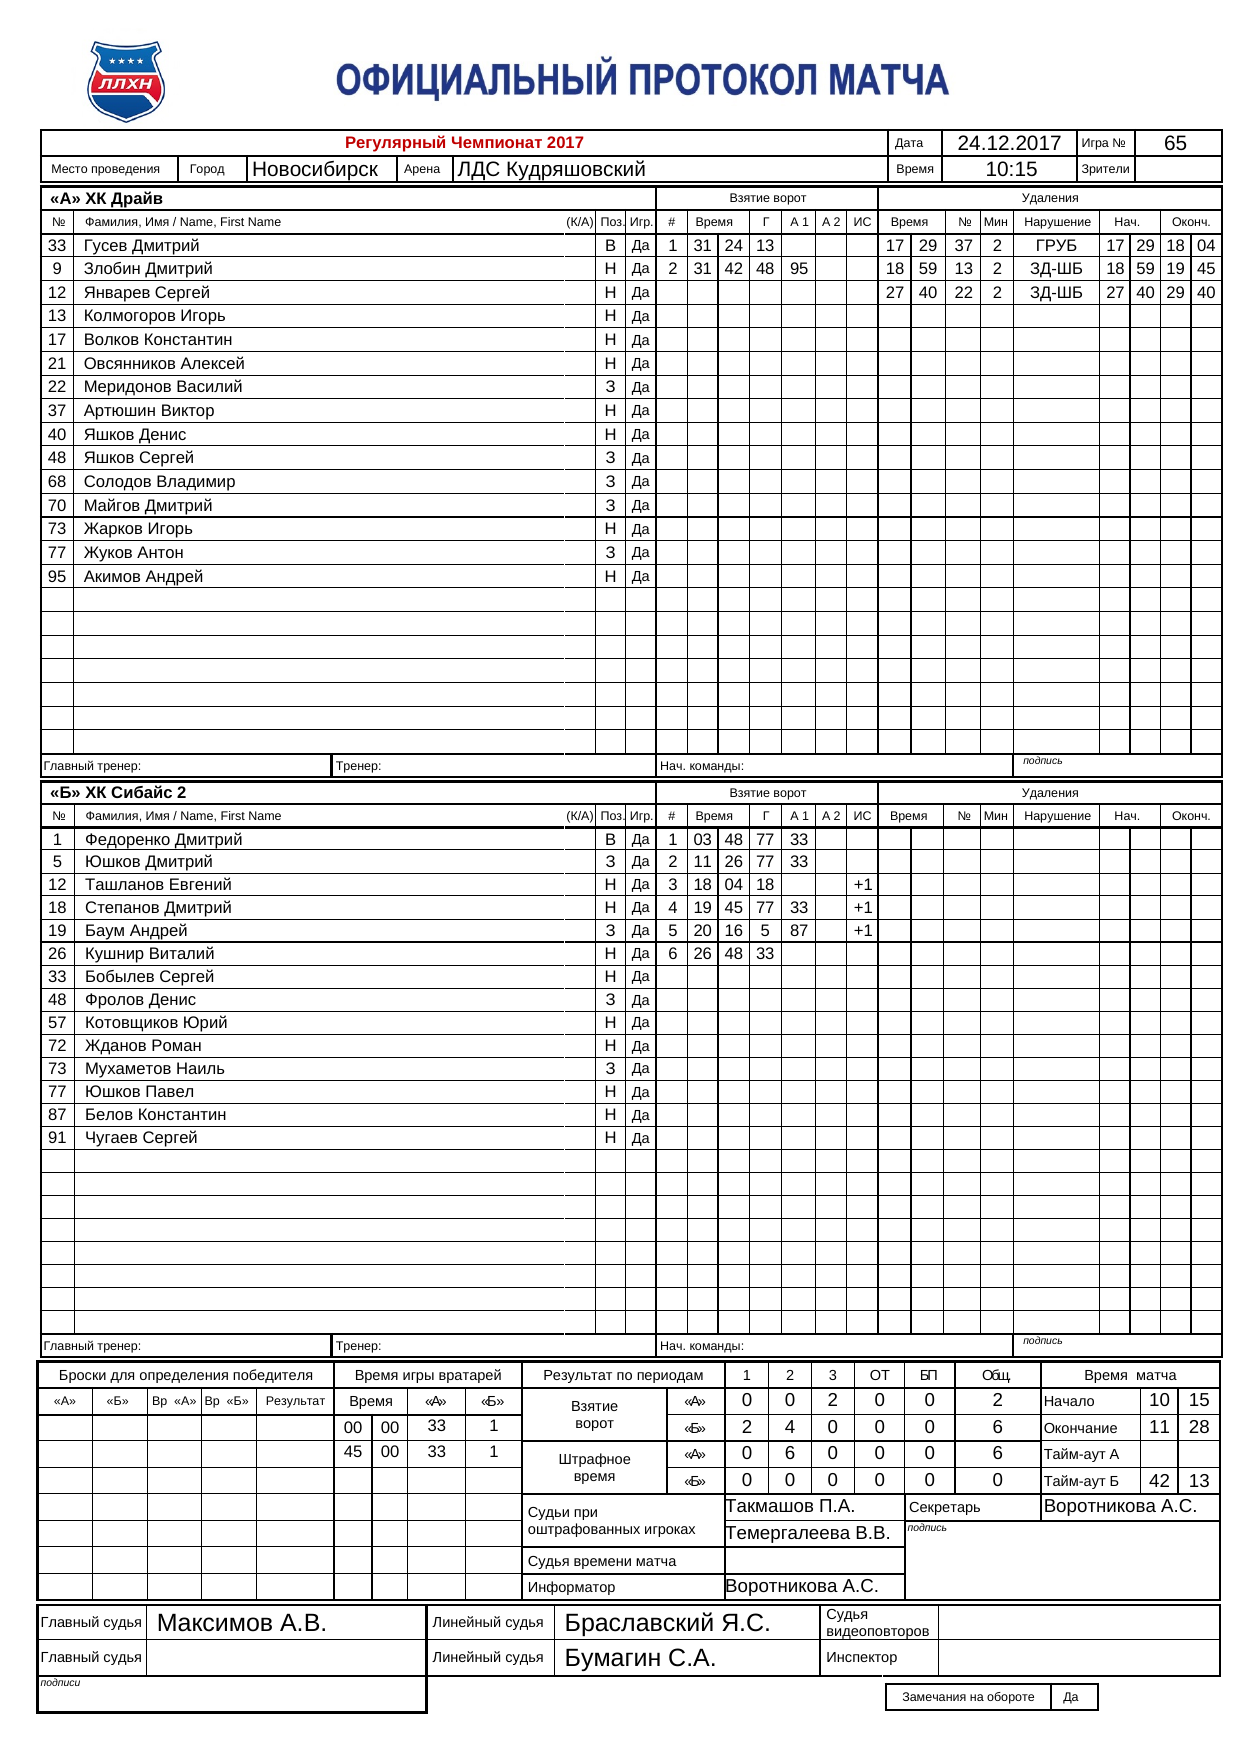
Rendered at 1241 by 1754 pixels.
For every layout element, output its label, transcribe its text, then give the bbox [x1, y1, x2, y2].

table_cell подпись [1014, 755, 1221, 776]
table_cell [782, 541, 815, 564]
table_cell [565, 352, 595, 374]
table_cell [408, 1547, 465, 1573]
table_cell [750, 1219, 781, 1241]
table_cell [1192, 541, 1221, 564]
table_cell [1100, 1265, 1129, 1287]
table_cell [816, 943, 846, 964]
table_cell 33 [782, 850, 815, 872]
table_cell 48 [719, 829, 749, 849]
table_cell [750, 1288, 781, 1310]
table_cell Майгов Дмитрий [74, 494, 564, 516]
table_cell Тайм-аут Б [1042, 1468, 1140, 1493]
table_cell [257, 1547, 333, 1573]
table_cell [1192, 829, 1221, 849]
table_cell [944, 874, 980, 895]
table_cell 10 [1141, 1389, 1177, 1413]
table_cell 68 [42, 470, 73, 493]
table_header Результат по периодам [523, 1363, 724, 1387]
table_cell [42, 659, 73, 682]
table_cell 37 [946, 235, 980, 256]
table_cell [879, 730, 910, 753]
table_cell [981, 896, 1013, 918]
table_cell [782, 565, 815, 587]
table_cell [1014, 1311, 1099, 1333]
table_cell Время [889, 157, 941, 181]
table_cell [944, 1242, 980, 1264]
table_cell 1 [657, 235, 687, 256]
table_cell [847, 1288, 877, 1310]
table_cell [912, 1081, 943, 1103]
table_cell 6 [956, 1415, 1040, 1440]
table_cell [1192, 470, 1221, 493]
table_cell [847, 1242, 877, 1264]
table_cell 5 [657, 920, 687, 941]
table_cell [1014, 966, 1099, 987]
table_cell [879, 850, 910, 872]
table_cell [1161, 541, 1190, 564]
table_cell [42, 1242, 74, 1264]
table_cell [847, 257, 877, 280]
table_cell [657, 1150, 687, 1172]
table_cell [847, 707, 877, 729]
table_cell [981, 1127, 1013, 1149]
table_cell [782, 1127, 815, 1149]
table_cell [1100, 541, 1129, 564]
table_cell [565, 850, 595, 872]
table_cell [1014, 943, 1099, 964]
table_cell [750, 423, 781, 445]
table_cell [565, 920, 595, 941]
table_cell [912, 920, 943, 941]
table_cell [1192, 659, 1221, 682]
table_cell [879, 565, 910, 587]
table_cell [1131, 636, 1160, 658]
table_cell [946, 683, 980, 706]
table_cell [912, 829, 943, 849]
table_cell [688, 1173, 717, 1195]
table_cell 20 [688, 920, 717, 941]
table_cell [39, 1441, 92, 1467]
table_cell подпись [906, 1522, 1219, 1599]
table_cell [879, 1104, 910, 1126]
table_cell 33 [782, 829, 815, 849]
table_cell [879, 1242, 910, 1264]
table_cell [688, 399, 717, 422]
table_cell 15 [1179, 1389, 1219, 1413]
table_cell 0 [769, 1468, 811, 1493]
table_cell [879, 943, 910, 964]
table_cell [782, 683, 815, 706]
table_cell «Б » [466, 1389, 521, 1413]
table_cell 6 [956, 1442, 1040, 1467]
table_cell [42, 1196, 74, 1218]
table_cell [750, 1265, 781, 1287]
table_cell [1014, 328, 1099, 351]
table_cell [912, 565, 945, 587]
table_cell [981, 1265, 1013, 1287]
table_cell [565, 707, 595, 729]
table_cell [981, 399, 1013, 422]
table_cell [981, 683, 1013, 706]
table_cell [879, 1150, 910, 1172]
table_cell 12 [42, 281, 73, 303]
table_cell [1192, 423, 1221, 445]
table_cell [657, 683, 687, 706]
table_cell [688, 1150, 717, 1172]
table_cell [1131, 943, 1160, 964]
table_cell [879, 636, 910, 658]
table_cell [1131, 470, 1160, 493]
table_cell [202, 1521, 256, 1546]
table_cell [1100, 446, 1129, 469]
table_cell [750, 1311, 781, 1333]
table_cell [688, 1035, 717, 1057]
table_cell ЛДС Кудряшовский [454, 157, 887, 181]
table_cell [719, 707, 749, 729]
table_cell 40 [1131, 281, 1160, 303]
table_cell [688, 423, 717, 445]
table_cell [1161, 352, 1190, 374]
table_cell [782, 966, 815, 987]
table_cell [879, 1058, 910, 1079]
table_cell [688, 1058, 717, 1079]
table_cell [782, 1219, 815, 1241]
table_cell [688, 541, 717, 564]
table_cell [373, 1574, 407, 1599]
table_cell [1131, 1219, 1160, 1241]
table_cell 4 [769, 1415, 811, 1440]
table_cell [946, 494, 980, 516]
table_cell Н [596, 896, 625, 918]
table_cell [657, 1104, 687, 1126]
table_cell [1161, 565, 1190, 587]
table_cell [847, 659, 877, 682]
table_cell [879, 1012, 910, 1033]
table_cell [565, 1219, 595, 1241]
table_cell [782, 1265, 815, 1287]
table_cell 31 [688, 257, 717, 280]
table_cell 22 [946, 281, 980, 303]
table_cell [939, 1606, 1219, 1639]
table_cell [1100, 850, 1129, 872]
table_cell [816, 565, 846, 587]
table_cell 24 [719, 235, 749, 256]
table_cell [1100, 1219, 1129, 1241]
table_cell 0 [769, 1389, 811, 1413]
table_cell Да [626, 423, 655, 445]
table_cell [981, 874, 1013, 895]
table_cell [626, 683, 655, 706]
table_cell [75, 1265, 564, 1287]
table_cell [981, 1173, 1013, 1195]
table_cell [1161, 850, 1190, 872]
table_cell Судья времени матча [523, 1548, 724, 1573]
table_cell 0 [855, 1389, 904, 1413]
table_cell [1192, 1219, 1221, 1241]
table_cell [847, 328, 877, 351]
table_cell Федоренко Дмитрий [75, 829, 564, 849]
table_cell [1192, 850, 1221, 872]
table_cell [816, 1265, 846, 1287]
table_cell [565, 281, 595, 303]
table_cell [688, 588, 717, 611]
table_cell [688, 966, 717, 987]
table_cell [148, 1468, 201, 1493]
table_cell [981, 829, 1013, 849]
table_cell [688, 352, 717, 374]
table_cell Фролов Денис [75, 989, 564, 1011]
table_cell [1014, 541, 1099, 564]
table_cell [946, 565, 980, 587]
table_cell [912, 399, 945, 422]
table_cell В [596, 235, 625, 256]
table_cell Да [626, 1127, 655, 1149]
table_cell [657, 352, 687, 374]
table_cell [847, 446, 877, 469]
table_cell [879, 541, 910, 564]
table_cell «А» [668, 1442, 724, 1467]
table_cell [719, 1104, 749, 1126]
table_cell [565, 989, 595, 1011]
table_cell [688, 494, 717, 516]
table_cell [912, 470, 945, 493]
table_cell [719, 659, 749, 682]
table_cell [782, 494, 815, 516]
table_cell [847, 1219, 877, 1241]
table_cell [816, 328, 846, 351]
table_cell [657, 470, 687, 493]
table_cell [1014, 376, 1099, 398]
table_cell Да [626, 399, 655, 422]
table_cell [816, 423, 846, 445]
table_cell [1100, 989, 1129, 1011]
table_cell [688, 1288, 717, 1310]
table_cell [1100, 1242, 1129, 1264]
table_cell [847, 636, 877, 658]
table_cell [1192, 328, 1221, 351]
table_cell [1131, 1242, 1160, 1264]
table_cell [879, 1196, 910, 1218]
table_cell [688, 281, 717, 303]
table_cell [1100, 730, 1129, 753]
table_cell [912, 1288, 943, 1310]
table_cell Судьи при оштрафованных игроках [523, 1495, 724, 1546]
table_cell [688, 707, 717, 729]
table_cell Январев Сергей [74, 281, 564, 303]
table_cell Воротникова А.С. [1042, 1495, 1219, 1520]
table_cell [565, 518, 595, 540]
table_cell [1192, 612, 1221, 634]
table_cell 18 [879, 257, 910, 280]
table_cell [719, 446, 749, 469]
table_cell [565, 470, 595, 493]
table_cell [1192, 943, 1221, 964]
table_cell [719, 518, 749, 540]
table_cell [1131, 829, 1160, 849]
table_cell [1014, 920, 1099, 941]
table_cell [981, 376, 1013, 398]
table_cell [1161, 518, 1190, 540]
table_cell 33 [42, 966, 74, 987]
table_cell Да [626, 920, 655, 941]
table_cell Злобин Дмитрий [74, 257, 564, 280]
table_cell [1131, 874, 1160, 895]
table_cell [816, 989, 846, 1011]
table_cell [1014, 612, 1099, 634]
table_cell Игр. [626, 211, 655, 233]
table_cell [1192, 683, 1221, 706]
table_cell [688, 446, 717, 469]
table_cell [75, 1196, 564, 1218]
table_cell [782, 328, 815, 351]
table_cell [944, 1173, 980, 1195]
table_cell [93, 1547, 147, 1573]
table_cell Да [626, 541, 655, 564]
table_cell [1131, 1265, 1160, 1287]
table_cell [466, 1574, 521, 1599]
table_cell [1161, 874, 1190, 895]
table_cell Воротникова А.С. [726, 1575, 904, 1599]
table_cell [1192, 1288, 1221, 1310]
table_cell [148, 1547, 201, 1573]
table_cell [816, 1288, 846, 1310]
table_cell Да [626, 281, 655, 303]
table_cell [1014, 1150, 1099, 1172]
table_cell 13 [750, 235, 781, 256]
table_cell [750, 1173, 781, 1195]
table_cell [1131, 565, 1160, 587]
table_cell А 2 [816, 211, 846, 233]
table_cell [847, 1173, 877, 1195]
table_cell [750, 376, 781, 398]
table_cell 2 [812, 1389, 854, 1413]
table_cell [1192, 636, 1221, 658]
table_cell [1192, 1035, 1221, 1057]
table_cell [1161, 612, 1190, 634]
table_cell [1131, 1035, 1160, 1057]
table_cell [879, 659, 910, 682]
table_cell [782, 612, 815, 634]
table_cell [1100, 1288, 1129, 1310]
table_cell [912, 1265, 943, 1287]
table_cell 3 [657, 874, 687, 895]
table_cell [626, 1150, 655, 1172]
table_cell [981, 707, 1013, 729]
table_cell [944, 966, 980, 987]
table_cell [1131, 730, 1160, 753]
table_cell [944, 1219, 980, 1241]
table_cell [596, 1173, 625, 1195]
table_cell 9 [42, 257, 73, 280]
table_cell [879, 989, 910, 1011]
table_cell [782, 1311, 815, 1333]
table_cell [981, 1058, 1013, 1079]
table_cell [816, 1173, 846, 1195]
table_cell [257, 1494, 333, 1520]
table_cell [816, 257, 846, 280]
table_cell [1161, 588, 1190, 611]
table_cell [1192, 1196, 1221, 1218]
table_cell [719, 683, 749, 706]
table_cell [373, 1547, 407, 1573]
table_cell [466, 1547, 521, 1573]
table_cell [879, 1127, 910, 1149]
table_cell подписи [39, 1677, 425, 1711]
table_cell [74, 659, 564, 682]
table_cell [944, 829, 980, 849]
table_cell [750, 1196, 781, 1218]
table_cell [688, 1311, 717, 1333]
table_cell Главный тренер: [42, 755, 330, 776]
table_cell [944, 1012, 980, 1033]
table_cell Волков Константин [74, 328, 564, 351]
table_cell [1100, 1127, 1129, 1149]
table_cell [657, 1288, 687, 1310]
table_cell [847, 588, 877, 611]
table_header «Б» ХК Сибайс 2 [42, 783, 655, 803]
table_cell [879, 612, 910, 634]
table_cell [202, 1441, 256, 1467]
table_cell [74, 636, 564, 658]
table_cell [946, 588, 980, 611]
table_cell 18 [1161, 235, 1190, 256]
table_cell # [657, 805, 687, 826]
table_cell [147, 1640, 425, 1675]
table_cell [596, 659, 625, 682]
table_cell [847, 1150, 877, 1172]
table_cell [42, 707, 73, 729]
table_cell [944, 1196, 980, 1218]
table_cell [42, 1311, 74, 1333]
table_cell [1131, 989, 1160, 1011]
table_cell [626, 707, 655, 729]
table_cell [847, 966, 877, 987]
table_cell [879, 328, 910, 351]
table_cell [750, 518, 781, 540]
table_cell [1100, 683, 1129, 706]
table_cell [408, 1521, 465, 1546]
table_cell [93, 1441, 147, 1467]
table_cell Яшков Денис [74, 423, 564, 445]
table_cell Овсянников Алексей [74, 352, 564, 374]
table_cell [816, 1242, 846, 1264]
table_cell Н [596, 518, 625, 540]
table_cell [750, 966, 781, 987]
table_cell [565, 565, 595, 587]
table_cell 0 [855, 1468, 904, 1493]
table_cell 26 [42, 943, 74, 964]
table_cell [1161, 1058, 1190, 1079]
table_cell Да [626, 494, 655, 516]
table_cell 0 [812, 1415, 854, 1440]
table_cell Штрафное время [523, 1442, 666, 1493]
table_cell [257, 1521, 333, 1546]
table_cell [74, 683, 564, 706]
table_cell [1161, 399, 1190, 422]
table_cell «Б» [668, 1415, 724, 1440]
table_cell 2 [657, 850, 687, 872]
table_cell Г [750, 805, 781, 826]
table_cell 18 [750, 874, 781, 895]
table_cell 77 [750, 829, 781, 849]
table_cell [981, 730, 1013, 753]
table_cell [847, 376, 877, 398]
table_cell [782, 518, 815, 540]
table_cell [981, 305, 1013, 327]
table_cell [1100, 1150, 1129, 1172]
table_cell [782, 305, 815, 327]
table_cell [912, 989, 943, 1011]
table_header Удаления [879, 188, 1221, 209]
table_cell Да [626, 1104, 655, 1126]
table_cell [719, 1265, 749, 1287]
table_cell +1 [847, 920, 877, 941]
table_cell [946, 612, 980, 634]
table_cell Игр. [626, 805, 655, 826]
table_cell [782, 281, 815, 303]
table_cell [1014, 636, 1099, 658]
table_cell [879, 494, 910, 516]
table_cell З [596, 470, 625, 493]
table_cell [847, 683, 877, 706]
table_cell [719, 565, 749, 587]
table_cell [782, 659, 815, 682]
table_cell Главный тренер: [42, 1335, 330, 1356]
table_cell [565, 1058, 595, 1079]
table_cell [879, 896, 910, 918]
table_cell [335, 1574, 371, 1599]
table_cell [879, 1311, 910, 1333]
table_cell [782, 1196, 815, 1218]
table_cell [1014, 446, 1099, 469]
table_cell 18 [688, 874, 717, 895]
table_cell [879, 352, 910, 374]
table_cell 59 [1131, 257, 1160, 280]
table_cell [373, 1468, 407, 1493]
table_cell [750, 989, 781, 1011]
table_header Время матча [1042, 1363, 1219, 1387]
table_cell [466, 1521, 521, 1546]
table_cell [981, 850, 1013, 872]
table_cell [816, 896, 846, 918]
table_cell [782, 707, 815, 729]
table_cell Да [626, 874, 655, 895]
table_cell [1131, 305, 1160, 327]
table_cell [1131, 920, 1160, 941]
table_cell Юшков Павел [75, 1081, 564, 1103]
table_cell 33 [782, 896, 815, 918]
table_cell Поз. [596, 211, 625, 233]
table_cell [912, 1058, 943, 1079]
table_cell 77 [750, 896, 781, 918]
table_cell 1 [466, 1416, 521, 1440]
table_cell [1014, 730, 1099, 753]
table_cell [816, 1196, 846, 1218]
table_cell [626, 659, 655, 682]
table_cell Тренер: [333, 1335, 655, 1356]
table_cell [782, 470, 815, 493]
table_cell Жуков Антон [74, 541, 564, 564]
table_cell Тайм-аут А [1042, 1441, 1140, 1467]
table_cell Мухаметов Наиль [75, 1058, 564, 1079]
table_cell [879, 966, 910, 987]
table_cell 72 [42, 1035, 74, 1057]
table_cell [1100, 1035, 1129, 1057]
table_cell [1161, 470, 1190, 493]
table_cell [565, 730, 595, 753]
table_cell [847, 730, 877, 753]
table_cell [1192, 305, 1221, 327]
table_cell [719, 399, 749, 422]
table_cell [847, 518, 877, 540]
table_cell [912, 1219, 943, 1241]
table_cell 48 [719, 943, 749, 964]
table_cell [1161, 683, 1190, 706]
table_cell [688, 518, 717, 540]
table_cell [750, 565, 781, 587]
table_cell Оконч. [1161, 805, 1221, 826]
table_cell [879, 305, 910, 327]
table_cell [202, 1468, 256, 1493]
table_cell [1131, 376, 1160, 398]
table_cell [816, 1058, 846, 1079]
table_cell [782, 446, 815, 469]
table_cell [847, 1081, 877, 1103]
table_cell [719, 1173, 749, 1195]
table_cell [816, 683, 846, 706]
table_cell [750, 541, 781, 564]
table_cell [688, 1012, 717, 1033]
table_cell 73 [42, 1058, 74, 1079]
table_cell [879, 1173, 910, 1195]
table_cell +1 [847, 874, 877, 895]
table_header 1 [726, 1363, 768, 1387]
table_cell [1192, 1150, 1221, 1172]
table_cell [719, 1081, 749, 1103]
table_header Взятие ворот [657, 783, 877, 803]
table_cell [1192, 1173, 1221, 1195]
table_cell 45 [335, 1441, 371, 1467]
table_cell [879, 1081, 910, 1103]
table_cell [719, 1196, 749, 1218]
table_cell [1161, 1311, 1190, 1333]
table_cell [719, 1127, 749, 1149]
table_cell [847, 565, 877, 587]
table_cell [1161, 446, 1190, 469]
table_cell +1 [847, 896, 877, 918]
table_cell [1014, 1035, 1099, 1057]
table_cell [719, 541, 749, 564]
table_cell [944, 1081, 980, 1103]
table_cell [688, 1127, 717, 1149]
table_cell Время [688, 805, 749, 826]
table_cell [847, 352, 877, 374]
table_cell Да [626, 305, 655, 327]
table_cell [1192, 1242, 1221, 1264]
table_cell [1161, 305, 1190, 327]
table_cell [565, 328, 595, 351]
table_cell [816, 850, 846, 872]
table_cell [1192, 565, 1221, 587]
table_cell [657, 1035, 687, 1057]
table_cell [657, 399, 687, 422]
table_cell [750, 305, 781, 327]
table_cell [93, 1494, 147, 1520]
table_cell [782, 1173, 815, 1195]
table_cell [816, 874, 846, 895]
table_cell [1192, 966, 1221, 987]
table_cell [1192, 920, 1221, 941]
table_cell Белов Константин [75, 1104, 564, 1126]
table_cell Нач. [1100, 211, 1160, 233]
table_cell [1100, 565, 1129, 587]
table_cell [782, 235, 815, 256]
table_cell [565, 1104, 595, 1126]
table_cell З [596, 446, 625, 469]
table_cell [719, 1035, 749, 1057]
table_cell [750, 494, 781, 516]
table_cell 33 [408, 1441, 465, 1467]
table_cell Н [596, 966, 625, 987]
table_cell [1161, 659, 1190, 682]
table_cell Чугаев Сергей [75, 1127, 564, 1149]
table_cell 45 [1192, 257, 1221, 280]
table_cell [719, 730, 749, 753]
table_cell [719, 376, 749, 398]
table_cell [1100, 1081, 1129, 1103]
picture [5, 28, 1179, 129]
table_cell Да [626, 565, 655, 587]
table_cell [565, 235, 595, 256]
table_cell [202, 1416, 256, 1440]
table_cell Н [596, 328, 625, 351]
table_cell [912, 518, 945, 540]
table_cell [944, 943, 980, 964]
table_cell [816, 494, 846, 516]
table_cell Информатор [523, 1575, 724, 1599]
table_cell [1100, 920, 1129, 941]
table_cell 0 [956, 1468, 1040, 1493]
table_cell [944, 1127, 980, 1149]
table_cell 5 [750, 920, 781, 941]
table_cell [946, 541, 980, 564]
table_cell А 2 [816, 805, 846, 826]
table_cell 40 [42, 423, 73, 445]
table_cell [981, 588, 1013, 611]
table_cell Н [596, 352, 625, 374]
table_cell [1100, 659, 1129, 682]
table_cell [782, 423, 815, 445]
table_cell [816, 730, 846, 753]
table_header Взятие ворот [657, 188, 877, 209]
table_cell [1131, 423, 1160, 445]
table_cell [1014, 1265, 1099, 1287]
table_cell Линейный судья [428, 1640, 554, 1675]
table_cell [1100, 470, 1129, 493]
table_cell «Б» [668, 1468, 724, 1493]
table_cell [565, 1150, 595, 1172]
table_cell [1161, 1012, 1190, 1033]
table_cell ЗД-ШБ [1014, 281, 1099, 303]
table_cell [257, 1468, 333, 1493]
table_cell [626, 730, 655, 753]
table_cell [565, 1242, 595, 1264]
table_header Да [1052, 1685, 1097, 1709]
table_cell [816, 920, 846, 941]
table_cell [688, 730, 717, 753]
table_cell [912, 874, 943, 895]
table_cell З [596, 920, 625, 941]
table_cell Солодов Владимир [74, 470, 564, 493]
table_cell [816, 1104, 846, 1126]
table_cell [1014, 470, 1099, 493]
table_cell [946, 636, 980, 658]
table_cell [719, 305, 749, 327]
table_cell [1014, 1012, 1099, 1033]
table_cell [879, 588, 910, 611]
table_cell [816, 235, 846, 256]
table_cell [1131, 1058, 1160, 1079]
table_cell [657, 1242, 687, 1264]
table_cell [847, 1035, 877, 1057]
table_cell [912, 966, 943, 987]
table_cell 00 [335, 1416, 371, 1440]
table_cell [688, 1219, 717, 1241]
table_cell [626, 588, 655, 611]
table_cell Акимов Андрей [74, 565, 564, 587]
table_cell [1100, 1196, 1129, 1218]
table_cell [944, 1288, 980, 1310]
table_cell [335, 1521, 371, 1546]
table_cell [879, 470, 910, 493]
table_cell [782, 636, 815, 658]
table_cell [626, 612, 655, 634]
table_cell [1100, 399, 1129, 422]
table_cell [750, 730, 781, 753]
table_cell [657, 1219, 687, 1241]
table_cell [883, 1677, 1220, 1681]
table_cell 1 [657, 829, 687, 849]
table_cell [816, 1150, 846, 1172]
table_cell [1014, 707, 1099, 729]
table_cell [1100, 518, 1129, 540]
table_cell 0 [726, 1468, 768, 1493]
table_cell [1014, 399, 1099, 422]
table_cell [912, 707, 945, 729]
table_cell [981, 612, 1013, 634]
table_cell [93, 1521, 147, 1546]
table_cell [1192, 989, 1221, 1011]
table_cell [879, 399, 910, 422]
table_cell [408, 1574, 465, 1599]
table_cell ЗД-ШБ [1014, 257, 1099, 280]
table_cell [657, 1173, 687, 1195]
table_cell [1131, 659, 1160, 682]
table_cell А 1 [782, 211, 815, 233]
table_cell [816, 1081, 846, 1103]
table_cell Главный судья [39, 1640, 146, 1675]
table_cell [1131, 541, 1160, 564]
table_cell [1014, 423, 1099, 445]
table_cell [912, 352, 945, 374]
table_cell Начало [1042, 1389, 1140, 1413]
table_cell [1100, 636, 1129, 658]
table_cell 0 [855, 1442, 904, 1467]
table_cell 13 [946, 257, 980, 280]
table_cell [148, 1441, 201, 1467]
table_cell [1131, 1012, 1160, 1033]
table_header Общ. [956, 1363, 1040, 1387]
table_cell Такмашов П.А. [726, 1495, 904, 1520]
table_cell [750, 1058, 781, 1079]
table_cell [847, 305, 877, 327]
table_cell [626, 636, 655, 658]
table_cell [816, 281, 846, 303]
table_cell Да [626, 518, 655, 540]
table_cell [750, 281, 781, 303]
table_cell [847, 1127, 877, 1149]
table_cell [981, 541, 1013, 564]
table_cell [981, 1081, 1013, 1103]
table_cell [657, 966, 687, 987]
table_cell [596, 1196, 625, 1218]
table_cell 59 [912, 257, 945, 280]
table_cell [1131, 352, 1160, 374]
table_cell 0 [812, 1468, 854, 1493]
table_cell [688, 1242, 717, 1264]
table_cell [565, 896, 595, 918]
table_cell 87 [42, 1104, 74, 1126]
table_cell [688, 1265, 717, 1287]
table_cell 0 [812, 1442, 854, 1467]
table_cell 2 [981, 257, 1013, 280]
table_cell Да [626, 446, 655, 469]
table_cell [816, 1127, 846, 1149]
table_cell 73 [42, 518, 73, 540]
table_cell [1161, 1104, 1190, 1126]
table_cell [1100, 376, 1129, 398]
table_cell [1099, 1682, 1220, 1711]
table_cell [750, 1127, 781, 1149]
table_cell [816, 612, 846, 634]
table_cell [688, 683, 717, 706]
table_cell [816, 470, 846, 493]
table_cell 70 [42, 494, 73, 516]
table_cell [750, 1081, 781, 1103]
table_cell 29 [1161, 281, 1190, 303]
table_cell 2 [657, 257, 687, 280]
table_cell [565, 683, 595, 706]
table_cell [944, 1058, 980, 1079]
table_cell Ташланов Евгений [75, 874, 564, 895]
table_cell [42, 1173, 74, 1195]
table_cell Н [596, 423, 625, 445]
table_cell [1131, 588, 1160, 611]
table_cell [750, 446, 781, 469]
table_cell [944, 1311, 980, 1333]
table_cell [596, 707, 625, 729]
table_cell [782, 989, 815, 1011]
table_cell [944, 850, 980, 872]
table_cell [1192, 494, 1221, 516]
table_cell [657, 1012, 687, 1033]
table_cell [912, 376, 945, 398]
table_cell [847, 541, 877, 564]
table_cell Окончание [1042, 1415, 1140, 1440]
table_cell [847, 1058, 877, 1079]
table_cell Баум Андрей [75, 920, 564, 941]
table_cell [1161, 328, 1190, 351]
table_cell [39, 1574, 92, 1599]
table_cell [816, 305, 846, 327]
table_cell Мин [981, 805, 1013, 826]
table_cell [1161, 376, 1190, 398]
table_cell [42, 588, 73, 611]
table_cell [688, 612, 717, 634]
table_cell [1100, 588, 1129, 611]
table_cell [981, 565, 1013, 587]
table_header 65 [1136, 131, 1221, 155]
table_cell [1192, 707, 1221, 729]
table_cell [816, 966, 846, 987]
table_cell [1192, 588, 1221, 611]
table_cell [657, 328, 687, 351]
table_cell [750, 399, 781, 422]
table_cell [1131, 446, 1160, 469]
table_cell 42 [1141, 1468, 1177, 1493]
table_cell 0 [855, 1415, 904, 1440]
table_cell З [596, 376, 625, 398]
table_cell [782, 1035, 815, 1057]
table_cell [657, 305, 687, 327]
table_cell [1100, 707, 1129, 729]
table_cell [75, 1219, 564, 1241]
table_cell [944, 896, 980, 918]
table_cell [1014, 1242, 1099, 1264]
table_cell [1161, 1150, 1190, 1172]
table_cell [657, 1196, 687, 1218]
table_cell 29 [912, 235, 945, 256]
table_cell [981, 659, 1013, 682]
table_cell [944, 1265, 980, 1287]
table_header Броски для определения победителя [39, 1363, 333, 1387]
table_cell [912, 1173, 943, 1195]
table_cell [719, 1012, 749, 1033]
table_cell [1131, 399, 1160, 422]
table_cell [596, 1219, 625, 1241]
table_cell Н [596, 257, 625, 280]
table_cell Нарушение [1014, 805, 1099, 826]
table_cell [1131, 494, 1160, 516]
table_cell 77 [42, 541, 73, 564]
table_cell 27 [1100, 281, 1129, 303]
table_cell [1161, 1196, 1190, 1218]
table_cell [1100, 896, 1129, 918]
table_cell 4 [657, 896, 687, 918]
table_cell 22 [42, 376, 73, 398]
table_cell 17 [42, 328, 73, 351]
table_cell [657, 446, 687, 469]
table_cell 33 [42, 235, 73, 256]
table_cell 42 [719, 257, 749, 280]
table_cell (К/А) [565, 805, 595, 826]
table_cell [1131, 1081, 1160, 1103]
table_cell [782, 1242, 815, 1264]
table_cell [1192, 730, 1221, 753]
table_cell [1014, 588, 1099, 611]
table_cell [981, 446, 1013, 469]
table_cell Место проведения [42, 157, 177, 181]
table_cell 0 [905, 1442, 954, 1467]
table_cell [428, 1677, 882, 1711]
table_cell «А» [408, 1389, 465, 1413]
table_cell 18 [1100, 257, 1129, 280]
table_cell 48 [42, 989, 74, 1011]
table_cell [657, 565, 687, 587]
table_cell [912, 1012, 943, 1033]
table_cell 26 [688, 943, 717, 964]
table_cell [565, 659, 595, 682]
table_cell [688, 470, 717, 493]
table_header Регулярный Чемпионат 2017 [42, 131, 887, 155]
table_cell [657, 1058, 687, 1079]
table_cell [657, 707, 687, 729]
table_cell [1100, 829, 1129, 849]
table_cell Время [335, 1389, 407, 1413]
table_cell [565, 966, 595, 987]
table_cell Главный судья [39, 1606, 146, 1639]
table_cell [912, 588, 945, 611]
table_cell 5 [42, 850, 74, 872]
table_cell 04 [1192, 235, 1221, 256]
table_cell [42, 1265, 74, 1287]
table_cell [946, 659, 980, 682]
table_cell [626, 1242, 655, 1264]
table_header «А» ХК Драйв [42, 188, 655, 209]
table_cell Да [626, 829, 655, 849]
table_cell Фамилия, Имя / Name, First Name [75, 805, 565, 826]
table_cell [75, 1150, 564, 1172]
table_cell [1161, 636, 1190, 658]
table_cell [782, 1288, 815, 1310]
table_cell Да [626, 376, 655, 398]
table_cell [39, 1547, 92, 1573]
table_cell [596, 1288, 625, 1310]
table_cell Н [596, 874, 625, 895]
table_cell [1192, 518, 1221, 540]
table_cell [42, 683, 73, 706]
table_cell № [42, 805, 74, 826]
table_cell Новосибирск [248, 157, 396, 181]
table_cell 11 [1141, 1415, 1177, 1440]
table_cell 48 [750, 257, 781, 280]
table_cell [912, 305, 945, 327]
table_cell 48 [42, 446, 73, 469]
table_cell [565, 446, 595, 469]
table_cell [912, 1311, 943, 1333]
table_cell 26 [719, 850, 749, 872]
table_cell [1100, 305, 1129, 327]
table_cell [879, 874, 910, 895]
table_cell 19 [688, 896, 717, 918]
table_cell [946, 305, 980, 327]
table_cell [726, 1548, 904, 1573]
table_cell [565, 1196, 595, 1218]
table_cell [719, 470, 749, 493]
table_cell [688, 636, 717, 658]
table_cell Время [879, 211, 945, 233]
table_cell [1014, 1127, 1099, 1149]
table_cell Фамилия, Имя / Name, First Name [74, 211, 565, 233]
table_cell [1014, 352, 1099, 374]
table_cell [596, 612, 625, 634]
table_cell [148, 1521, 201, 1546]
table_cell [1100, 1012, 1129, 1033]
table_cell [74, 707, 564, 729]
table_cell [148, 1574, 201, 1599]
table_cell [1161, 896, 1190, 918]
table_cell [565, 1012, 595, 1033]
table_cell [1161, 730, 1190, 753]
table_cell Да [626, 328, 655, 351]
table_cell [688, 1196, 717, 1218]
table_cell [1161, 1081, 1190, 1103]
table_cell [816, 376, 846, 398]
table_cell [981, 943, 1013, 964]
table_cell [782, 1104, 815, 1126]
table_cell [596, 1150, 625, 1172]
table_cell Да [626, 235, 655, 256]
table_cell [1131, 896, 1160, 918]
table_cell [565, 399, 595, 422]
table_cell [782, 730, 815, 753]
table_cell [75, 1242, 564, 1264]
table_cell [912, 1104, 943, 1126]
table_cell [466, 1494, 521, 1520]
table_cell [816, 446, 846, 469]
table_cell 40 [912, 281, 945, 303]
table_cell Да [626, 1012, 655, 1033]
table_cell [42, 1219, 74, 1241]
table_cell [750, 1035, 781, 1057]
table_cell [981, 328, 1013, 351]
table_cell [1192, 1265, 1221, 1287]
table_header Дата [889, 131, 941, 155]
table_cell [42, 612, 73, 634]
table_cell [981, 1219, 1013, 1241]
table_cell Н [596, 1081, 625, 1103]
table_cell [879, 829, 910, 849]
table_cell [912, 896, 943, 918]
table_cell 17 [1100, 235, 1129, 256]
table_cell [879, 423, 910, 445]
table_cell [1192, 1127, 1221, 1149]
table_cell [596, 683, 625, 706]
table_cell 16 [719, 920, 749, 941]
table_cell [148, 1416, 201, 1440]
table_cell [1161, 1242, 1190, 1264]
table_cell [1161, 1035, 1190, 1057]
table_cell [565, 1127, 595, 1149]
table_cell 17 [879, 235, 910, 256]
table_cell [847, 235, 877, 256]
table_cell [93, 1574, 147, 1599]
table_cell [981, 1311, 1013, 1333]
table_cell [944, 920, 980, 941]
table_cell Да [626, 1081, 655, 1103]
table_cell [148, 1494, 201, 1520]
table_cell [1014, 1081, 1099, 1103]
table_cell [946, 446, 980, 469]
table_cell [74, 588, 564, 611]
table_cell Поз. [596, 805, 625, 826]
table_cell 19 [1161, 257, 1190, 280]
table_cell [719, 1150, 749, 1172]
table_cell [657, 1311, 687, 1333]
table_cell [1192, 376, 1221, 398]
table_cell Юшков Дмитрий [75, 850, 564, 872]
table_cell 19 [42, 920, 74, 941]
table_cell [596, 1242, 625, 1264]
table_cell [782, 1012, 815, 1033]
table_cell Н [596, 399, 625, 422]
table_cell Время [879, 805, 943, 826]
table_cell [565, 612, 595, 634]
table_cell [408, 1468, 465, 1493]
table_cell [847, 1196, 877, 1218]
table_cell [1131, 1173, 1160, 1195]
table_cell [750, 1242, 781, 1264]
table_cell [847, 470, 877, 493]
table_cell Да [626, 1035, 655, 1057]
table_cell [719, 423, 749, 445]
table_cell 33 [750, 943, 781, 964]
table_cell З [596, 1058, 625, 1079]
table_cell [657, 541, 687, 564]
table_cell Да [626, 966, 655, 987]
table_cell [879, 1265, 910, 1287]
table_cell [596, 588, 625, 611]
table_cell [565, 1311, 595, 1333]
table_cell [912, 423, 945, 445]
table_cell [257, 1574, 333, 1599]
table_cell [39, 1416, 92, 1440]
table_cell 04 [719, 874, 749, 895]
table_cell [1100, 1173, 1129, 1195]
table_cell 6 [657, 943, 687, 964]
table_cell [847, 829, 877, 849]
table_cell 03 [688, 829, 717, 849]
table_cell Зрители [1078, 157, 1134, 181]
table_cell [782, 588, 815, 611]
table_cell [847, 1311, 877, 1333]
table_cell Кушнир Виталий [75, 943, 564, 964]
table_cell [750, 328, 781, 351]
table_cell [1131, 1127, 1160, 1149]
table_cell [565, 1288, 595, 1310]
table_cell Браславский Я.С. [555, 1606, 819, 1639]
table_cell [816, 1311, 846, 1333]
table_cell [565, 494, 595, 516]
table_cell 37 [42, 399, 73, 422]
table_cell Судья видеоповторов [821, 1606, 938, 1639]
table_cell Артюшин Виктор [74, 399, 564, 422]
table_cell [912, 730, 945, 753]
table_cell [981, 966, 1013, 987]
table_cell Да [626, 943, 655, 964]
table_cell [1014, 1058, 1099, 1079]
table_cell Н [596, 565, 625, 587]
table_cell [1131, 1104, 1160, 1126]
table_cell [565, 943, 595, 964]
table_cell [688, 305, 717, 327]
table_cell Нач. [1100, 805, 1160, 826]
table_cell [879, 1288, 910, 1310]
table_cell [1014, 659, 1099, 682]
table_cell Да [626, 352, 655, 374]
table_cell [719, 636, 749, 658]
table_cell [847, 850, 877, 872]
table_cell [39, 1521, 92, 1546]
table_cell [657, 376, 687, 398]
table_cell [335, 1468, 371, 1493]
table_cell [657, 588, 687, 611]
table_cell Да [626, 1058, 655, 1079]
table_cell [626, 1173, 655, 1195]
table_cell [565, 257, 595, 280]
table_cell [719, 588, 749, 611]
table_cell 91 [42, 1127, 74, 1149]
table_cell 95 [782, 257, 815, 280]
table_cell [626, 1219, 655, 1241]
table_cell [816, 518, 846, 540]
table_cell [565, 1173, 595, 1195]
table_header 24.12.2017 [943, 131, 1076, 155]
table_cell 29 [1131, 235, 1160, 256]
table_cell [688, 565, 717, 587]
table_cell 00 [373, 1416, 407, 1440]
table_cell [1161, 1265, 1190, 1287]
table_cell 33 [408, 1416, 465, 1440]
table_cell [1192, 399, 1221, 422]
table_cell [688, 328, 717, 351]
table_cell [912, 1150, 943, 1172]
table_cell [816, 636, 846, 658]
table_cell З [596, 989, 625, 1011]
table_cell Максимов А.В. [147, 1606, 425, 1639]
table_cell Время [688, 211, 749, 233]
table_cell 0 [905, 1415, 954, 1440]
table_cell [847, 399, 877, 422]
table_cell Колмогоров Игорь [74, 305, 564, 327]
table_cell З [596, 494, 625, 516]
table_cell [565, 423, 595, 445]
table_cell [202, 1547, 256, 1573]
table_cell [981, 920, 1013, 941]
table_cell Нарушение [1014, 211, 1099, 233]
table_cell [1161, 1127, 1190, 1149]
table_cell [596, 730, 625, 753]
table_cell [657, 1127, 687, 1149]
table_cell [335, 1547, 371, 1573]
table_cell [1014, 874, 1099, 895]
table_cell [1192, 1081, 1221, 1103]
table_cell Нач. команды: [657, 1335, 1012, 1356]
table_cell [596, 1265, 625, 1287]
table_cell [1100, 966, 1129, 987]
table_cell Инспектор [821, 1640, 938, 1675]
table_cell [847, 1012, 877, 1033]
table_cell Да [626, 470, 655, 493]
table_cell 0 [726, 1389, 768, 1413]
table_cell [1014, 494, 1099, 516]
table_cell [335, 1494, 371, 1520]
table_cell В [596, 829, 625, 849]
table_cell [750, 612, 781, 634]
table_cell [719, 352, 749, 374]
table_cell [1100, 874, 1129, 895]
table_cell [74, 612, 564, 634]
table_cell [719, 1311, 749, 1333]
table_cell [1100, 328, 1129, 351]
table_cell [981, 1196, 1013, 1218]
table_cell [75, 1288, 564, 1310]
table_cell [657, 1081, 687, 1103]
table_cell [981, 1150, 1013, 1172]
table_cell [750, 683, 781, 706]
table_cell [912, 1035, 943, 1057]
table_cell [816, 352, 846, 374]
table_cell Линейный судья [428, 1606, 554, 1639]
table_cell [1131, 683, 1160, 706]
table_cell [981, 518, 1013, 540]
table_cell [847, 423, 877, 445]
table_cell [782, 1081, 815, 1103]
table_cell [847, 281, 877, 303]
table_cell [1131, 1311, 1160, 1333]
table_cell [912, 494, 945, 516]
table_cell [688, 989, 717, 1011]
table_cell 18 [42, 896, 74, 918]
table_cell [202, 1574, 256, 1599]
table_cell [1161, 989, 1190, 1011]
table_cell [981, 1104, 1013, 1126]
table_cell Вр «А» [148, 1389, 201, 1413]
table_cell [946, 399, 980, 422]
table_cell [782, 352, 815, 374]
table_cell [879, 446, 910, 469]
table_cell [688, 1104, 717, 1126]
table_cell [847, 612, 877, 634]
table_cell [847, 943, 877, 964]
table_cell [944, 1104, 980, 1126]
table_cell Результат [257, 1389, 333, 1413]
table_cell [626, 1265, 655, 1287]
table_cell [257, 1441, 333, 1467]
table_cell [1131, 328, 1160, 351]
table_cell [816, 1219, 846, 1241]
table_cell [847, 1104, 877, 1126]
table_cell [1192, 1311, 1221, 1333]
table_cell 13 [1179, 1468, 1219, 1493]
table_cell [719, 1242, 749, 1264]
table_cell [1131, 1288, 1160, 1310]
table_cell [912, 541, 945, 564]
table_cell [1014, 850, 1099, 872]
table_cell [981, 636, 1013, 658]
table_cell [42, 730, 73, 753]
table_cell 1 [466, 1441, 521, 1467]
table_cell З [596, 541, 625, 564]
table_cell [1161, 1288, 1190, 1310]
table_cell [565, 376, 595, 398]
table_cell [1014, 989, 1099, 1011]
table_cell [1014, 1196, 1099, 1218]
table_cell [688, 376, 717, 398]
table_cell [750, 636, 781, 658]
table_cell Н [596, 1012, 625, 1033]
table_cell [946, 518, 980, 540]
table_cell [373, 1521, 407, 1546]
table_cell [981, 1288, 1013, 1310]
table_cell [719, 281, 749, 303]
table_cell [1100, 494, 1129, 516]
table_cell ГРУБ [1014, 235, 1099, 256]
table_cell [657, 518, 687, 540]
table_cell А 1 [782, 805, 815, 826]
table_cell [719, 1219, 749, 1241]
table_header Время игры вратарей [335, 1363, 521, 1387]
table_cell Н [596, 1035, 625, 1057]
table_cell [1161, 494, 1190, 516]
table_cell [816, 1035, 846, 1057]
table_cell [946, 707, 980, 729]
table_cell Темергалеева В.В. [726, 1521, 904, 1546]
table_cell [946, 470, 980, 493]
table_cell 27 [879, 281, 910, 303]
table_cell [42, 1150, 74, 1172]
table_cell Да [626, 850, 655, 872]
table_cell [657, 612, 687, 634]
table_cell [1014, 565, 1099, 587]
table_cell [1161, 707, 1190, 729]
table_cell [1131, 1196, 1160, 1218]
table_cell [750, 1104, 781, 1126]
table_cell [1014, 829, 1099, 849]
table_cell [1100, 612, 1129, 634]
table_cell [879, 376, 910, 398]
table_cell [750, 1150, 781, 1172]
table_cell [626, 1288, 655, 1310]
table_cell [782, 399, 815, 422]
table_cell [912, 328, 945, 351]
table_cell [912, 943, 943, 964]
table_cell [912, 612, 945, 634]
table_cell [750, 470, 781, 493]
table_cell [782, 943, 815, 964]
table_cell Оконч. [1161, 211, 1221, 233]
table_cell № [946, 211, 980, 233]
table_cell Арена [398, 157, 452, 181]
table_cell 2 [956, 1389, 1040, 1413]
table_cell [42, 636, 73, 658]
table_cell [1192, 352, 1221, 374]
table_cell [39, 1494, 92, 1520]
table_cell [1131, 1150, 1160, 1172]
table_cell [565, 874, 595, 895]
table_cell [657, 1265, 687, 1287]
table_cell [1141, 1441, 1177, 1467]
table_cell [1161, 829, 1190, 849]
table_cell [912, 659, 945, 682]
table_cell ИС [847, 211, 877, 233]
table_cell [1192, 1058, 1221, 1079]
table_cell 28 [1179, 1415, 1219, 1440]
table_header ОТ [855, 1363, 904, 1387]
table_cell [944, 1035, 980, 1057]
table_cell [1179, 1441, 1219, 1467]
table_cell 0 [905, 1389, 954, 1413]
table_cell [912, 1196, 943, 1218]
table_cell Н [596, 281, 625, 303]
table_cell [912, 683, 945, 706]
table_cell [879, 683, 910, 706]
table_cell [750, 659, 781, 682]
table_cell [565, 541, 595, 564]
table_cell Да [626, 896, 655, 918]
table_cell [565, 829, 595, 849]
table_cell [782, 376, 815, 398]
table_cell [596, 1311, 625, 1333]
table_cell [1014, 1219, 1099, 1241]
table_header 2 [769, 1363, 811, 1387]
table_cell 12 [42, 874, 74, 895]
table_cell [1131, 518, 1160, 540]
table_cell 40 [1192, 281, 1221, 303]
table_cell [981, 1242, 1013, 1264]
table_header Удаления [879, 783, 1221, 803]
table_cell 6 [769, 1442, 811, 1467]
table_cell [626, 1311, 655, 1333]
table_cell [688, 659, 717, 682]
table_cell # [657, 211, 687, 233]
table_cell «А» [39, 1389, 92, 1413]
table_cell [879, 518, 910, 540]
table_cell [1161, 423, 1190, 445]
table_cell [782, 1058, 815, 1079]
table_cell [912, 1242, 943, 1264]
table_cell [657, 659, 687, 682]
table_cell [202, 1494, 256, 1520]
table_cell 31 [688, 235, 717, 256]
table_cell [981, 352, 1013, 374]
table_cell 00 [373, 1441, 407, 1467]
table_cell [466, 1468, 521, 1493]
table_cell [1100, 943, 1129, 964]
table_cell [912, 850, 943, 872]
table_cell Бумагин С.А. [555, 1640, 819, 1675]
table_cell [847, 494, 877, 516]
table_cell [946, 328, 980, 351]
table_cell Город [179, 157, 246, 181]
table_cell Бобылев Сергей [75, 966, 564, 987]
table_cell [257, 1416, 333, 1440]
table_cell [596, 636, 625, 658]
table_cell [626, 1196, 655, 1218]
table_cell 0 [726, 1442, 768, 1467]
table_cell [74, 730, 564, 753]
table_cell [912, 1127, 943, 1149]
table_cell [946, 376, 980, 398]
table_cell [981, 423, 1013, 445]
table_cell 77 [750, 850, 781, 872]
table_cell [1131, 850, 1160, 872]
table_cell [782, 874, 815, 895]
table_cell Степанов Дмитрий [75, 896, 564, 918]
table_cell [946, 423, 980, 445]
table_cell [1192, 874, 1221, 895]
table_cell [1161, 1219, 1190, 1241]
table_cell Жданов Роман [75, 1035, 564, 1057]
table_cell [565, 1035, 595, 1057]
table_cell [816, 588, 846, 611]
table_cell [879, 707, 910, 729]
table_cell [981, 470, 1013, 493]
table_cell [981, 989, 1013, 1011]
table_cell Н [596, 305, 625, 327]
table_cell [981, 1012, 1013, 1033]
table_cell Нач. команды: [657, 755, 1012, 776]
table_cell [847, 989, 877, 1011]
table_cell [93, 1416, 147, 1440]
table_cell [816, 399, 846, 422]
table_cell [1100, 1311, 1129, 1333]
table_cell [75, 1311, 564, 1333]
table_cell Гусев Дмитрий [74, 235, 564, 256]
table_header БП [905, 1363, 954, 1387]
table_cell [1014, 896, 1099, 918]
table_cell [657, 494, 687, 516]
table_cell Н [596, 1104, 625, 1126]
table_cell 1 [42, 829, 74, 849]
table_cell [1100, 423, 1129, 445]
table_cell [1100, 1058, 1129, 1079]
table_cell [93, 1468, 147, 1493]
table_cell [1014, 1104, 1099, 1126]
table_cell [939, 1640, 1219, 1675]
table_cell 45 [719, 896, 749, 918]
table_cell [657, 730, 687, 753]
table_cell Взятие ворот [523, 1389, 666, 1440]
table_cell [912, 636, 945, 658]
table_cell № [42, 211, 73, 233]
table_cell [719, 966, 749, 987]
table_cell Н [596, 1127, 625, 1149]
table_header 3 [812, 1363, 854, 1387]
table_cell 2 [981, 281, 1013, 303]
table_cell [719, 989, 749, 1011]
table_cell [879, 1035, 910, 1057]
table_cell [1100, 352, 1129, 374]
table_cell Жарков Игорь [74, 518, 564, 540]
table_cell Да [626, 989, 655, 1011]
table_cell [816, 1012, 846, 1033]
table_cell [688, 1081, 717, 1103]
table_cell [657, 989, 687, 1011]
table_cell [750, 707, 781, 729]
table_cell [565, 636, 595, 658]
table_cell [719, 1058, 749, 1079]
table_cell Меридонов Василий [74, 376, 564, 398]
table_cell [912, 446, 945, 469]
table_cell Да [626, 257, 655, 280]
table_cell [1100, 1104, 1129, 1126]
table_header Замечания на обороте [887, 1685, 1050, 1709]
table_header Игра № [1078, 131, 1134, 155]
table_cell [1192, 1012, 1221, 1033]
table_cell [1161, 920, 1190, 941]
table_cell [750, 588, 781, 611]
table_cell З [596, 850, 625, 872]
table_cell [816, 541, 846, 564]
table_cell [719, 612, 749, 634]
table_cell [657, 423, 687, 445]
table_cell Котовщиков Юрий [75, 1012, 564, 1033]
table_cell 87 [782, 920, 815, 941]
table_cell [565, 1081, 595, 1103]
table_cell [1014, 305, 1099, 327]
table_cell [1161, 943, 1190, 964]
table_cell (К/А) [565, 211, 595, 233]
table_cell [782, 1150, 815, 1172]
table_cell [981, 1035, 1013, 1057]
table_cell [1131, 707, 1160, 729]
table_cell [946, 352, 980, 374]
table_cell Г [750, 211, 781, 233]
table_cell [408, 1494, 465, 1520]
table_cell [946, 730, 980, 753]
table_cell [657, 636, 687, 658]
table_cell [1161, 1173, 1190, 1195]
table_cell Н [596, 943, 625, 964]
table_cell Тренер: [333, 755, 655, 776]
table_cell [879, 920, 910, 941]
table_cell [944, 989, 980, 1011]
table_cell Секретарь [906, 1495, 1040, 1520]
table_cell [944, 1150, 980, 1172]
table_cell [1014, 1173, 1099, 1195]
table_cell [719, 1288, 749, 1310]
table_cell «Б» [93, 1389, 147, 1413]
table_cell [373, 1494, 407, 1520]
table_cell 13 [42, 305, 73, 327]
table_cell [816, 829, 846, 849]
table_cell [750, 1012, 781, 1033]
table_cell [39, 1468, 92, 1493]
table_cell 2 [981, 235, 1013, 256]
table_cell [750, 352, 781, 374]
table_cell [1192, 1104, 1221, 1126]
table_cell [42, 1288, 74, 1310]
table_cell [847, 1265, 877, 1287]
table_cell 11 [688, 850, 717, 872]
table_cell [816, 659, 846, 682]
table_cell [565, 1265, 595, 1287]
table_cell Яшков Сергей [74, 446, 564, 469]
table_cell № [944, 805, 980, 826]
table_cell [1136, 157, 1221, 181]
table_cell 77 [42, 1081, 74, 1103]
table_cell 21 [42, 352, 73, 374]
table_cell 0 [905, 1468, 954, 1493]
table_cell [1192, 896, 1221, 918]
table_cell [1131, 612, 1160, 634]
table_cell [657, 281, 687, 303]
table_cell [719, 328, 749, 351]
table_cell ИС [847, 805, 877, 826]
table_cell [1192, 446, 1221, 469]
table_cell [75, 1173, 564, 1195]
table_cell 57 [42, 1012, 74, 1033]
table_cell 10:15 [943, 157, 1076, 181]
table_cell [879, 1219, 910, 1241]
table_cell 95 [42, 565, 73, 587]
table_cell «А» [668, 1389, 724, 1413]
table_cell 2 [726, 1415, 768, 1440]
table_cell Вр «Б» [202, 1389, 256, 1413]
table_cell [981, 494, 1013, 516]
table_cell [565, 588, 595, 611]
table_cell [1014, 683, 1099, 706]
table_cell [565, 305, 595, 327]
table_cell Мин [981, 211, 1013, 233]
table_cell [1131, 966, 1160, 987]
table_cell [719, 494, 749, 516]
table_cell подпись [1014, 1335, 1221, 1356]
table_cell [816, 707, 846, 729]
table_cell [1014, 1288, 1099, 1310]
table_cell [1161, 966, 1190, 987]
table_cell [1014, 518, 1099, 540]
